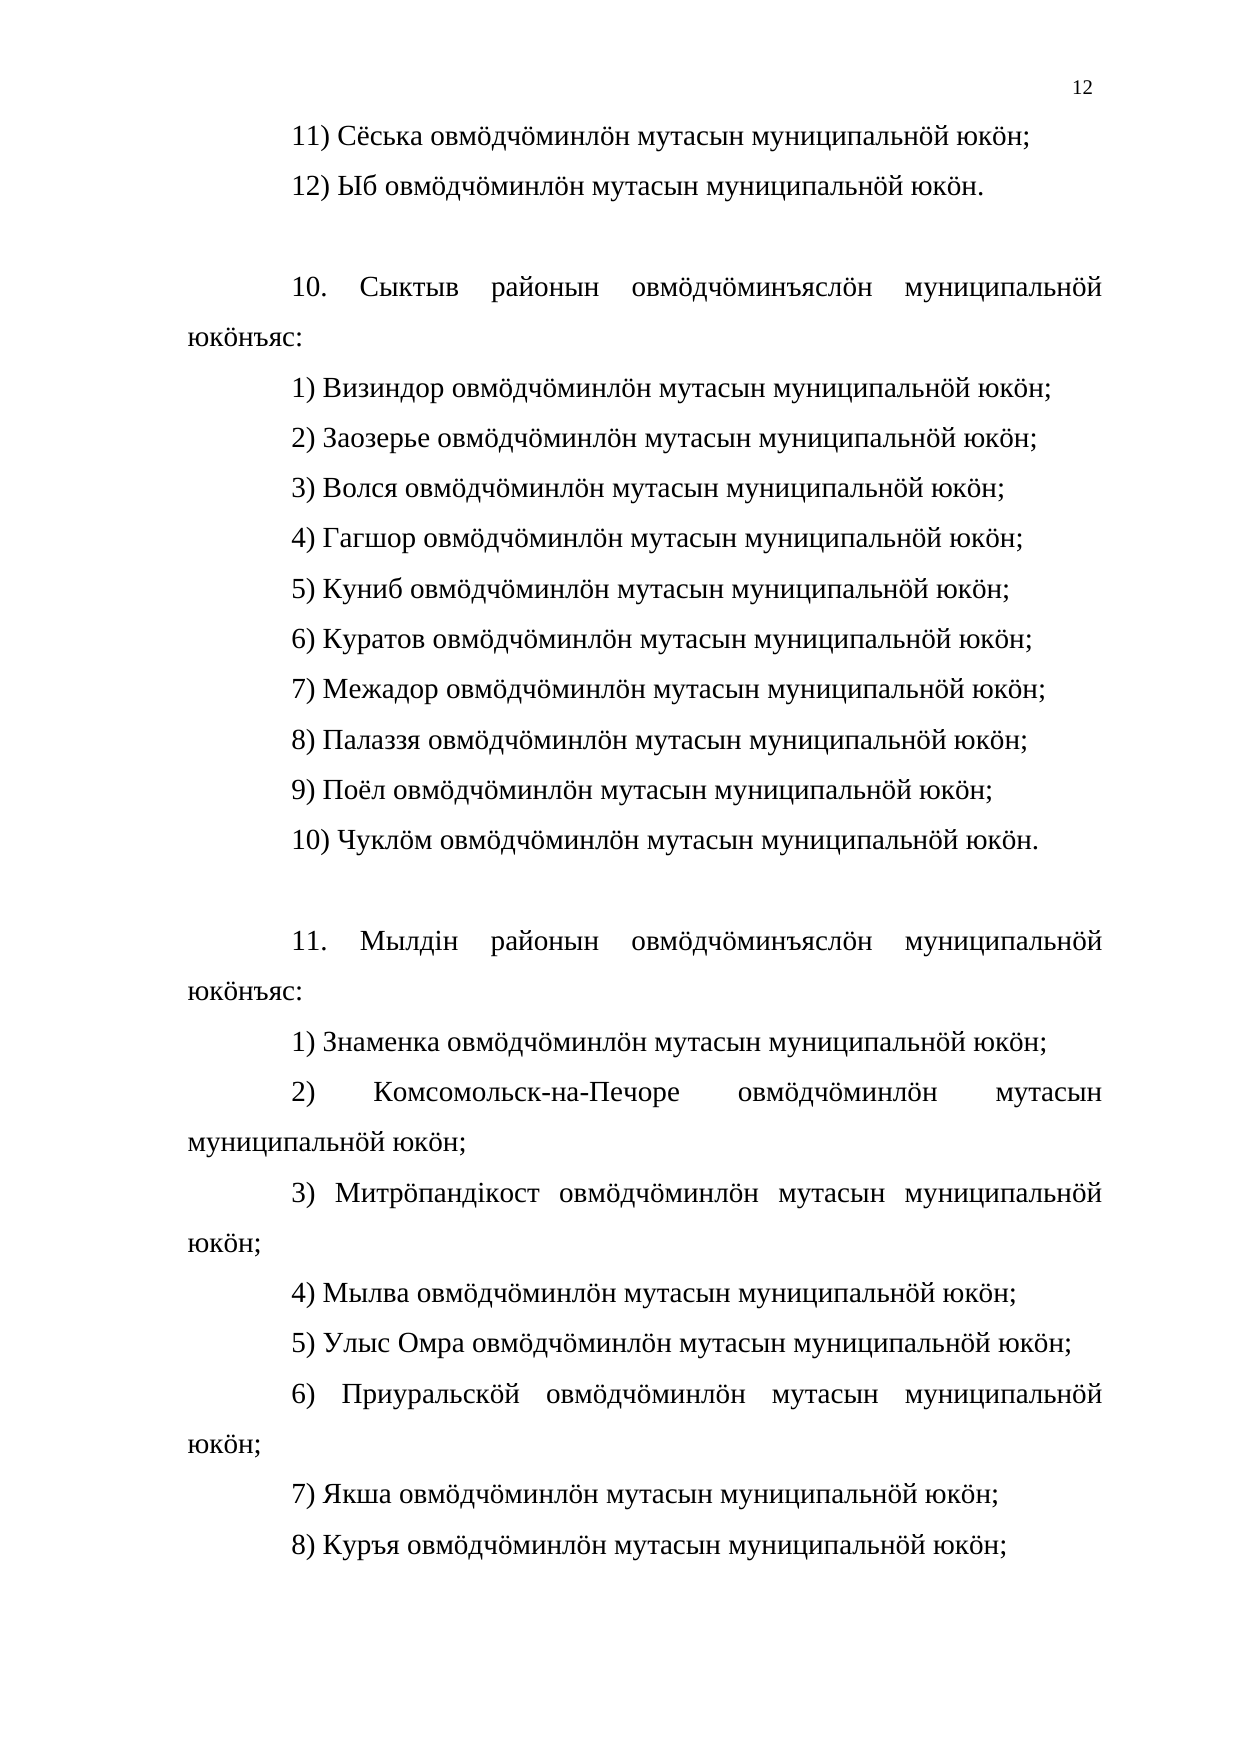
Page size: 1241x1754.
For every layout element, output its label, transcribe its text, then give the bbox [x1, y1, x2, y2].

text 2) Заозерье овмöдчöминлöн мутасын муниципальнöй юкöн; [187, 420, 1103, 453]
text 1) Знаменка овмöдчöминлöн мутасын муниципальнöй юкöн; [187, 1024, 1103, 1057]
text 2) Комсомольск-на-Печоре овмöдчöминлöн мутасын муниципальнöй юкöн; [187, 1074, 1103, 1158]
text 7) Межадор овмöдчöминлöн мутасын муниципальнöй юкöн; [187, 672, 1103, 705]
text 10) Чуклöм овмöдчöминлöн мутасын муниципальнöй юкöн. [187, 822, 1103, 856]
text 6) Куратов овмöдчöминлöн мутасын муниципальнöй юкöн; [187, 621, 1103, 655]
text 8) Куръя овмöдчöминлöн мутасын муниципальнöй юкöн; [187, 1527, 1103, 1560]
text 9) Поёл овмöдчöминлöн мутасын муниципальнöй юкöн; [187, 772, 1103, 806]
text 3) Митрöпандiкост овмöдчöминлöн мутасын муниципальнöй юкöн; [187, 1175, 1103, 1258]
text 3) Волся овмöдчöминлöн мутасын муниципальнöй юкöн; [187, 470, 1103, 504]
text 10. Сыктыв районын овмöдчöминъяслöн муниципальнöй юкöнъяс: [187, 269, 1103, 353]
text 4) Мылва овмöдчöминлöн мутасын муниципальнöй юкöн; [187, 1275, 1103, 1309]
text 1) Визиндор овмöдчöминлöн мутасын муниципальнöй юкöн; [187, 370, 1103, 403]
text 5) Куниб овмöдчöминлöн мутасын муниципальнöй юкöн; [187, 571, 1103, 604]
text 7) Якша овмöдчöминлöн мутасын муниципальнöй юкöн; [187, 1477, 1103, 1510]
text 4) Гагшор овмöдчöминлöн мутасын муниципальнöй юкöн; [187, 521, 1103, 554]
text 11) Сёська овмöдчöминлöн мутасын муниципальнöй юкöн; [187, 118, 1103, 152]
text 11. Мылдiн районын овмöдчöминъяслöн муниципальнöй юкöнъяс: [187, 923, 1103, 1007]
text 8) Палаззя овмöдчöминлöн мутасын муниципальнöй юкöн; [187, 722, 1103, 755]
text 6) Приуральскöй овмöдчöминлöн мутасын муниципальнöй юкöн; [187, 1376, 1103, 1460]
text 5) Улыс Омра овмöдчöминлöн мутасын муниципальнöй юкöн; [187, 1326, 1103, 1359]
text 12) Ыб овмöдчöминлöн мутасын муниципальнöй юкöн. [187, 168, 1103, 202]
